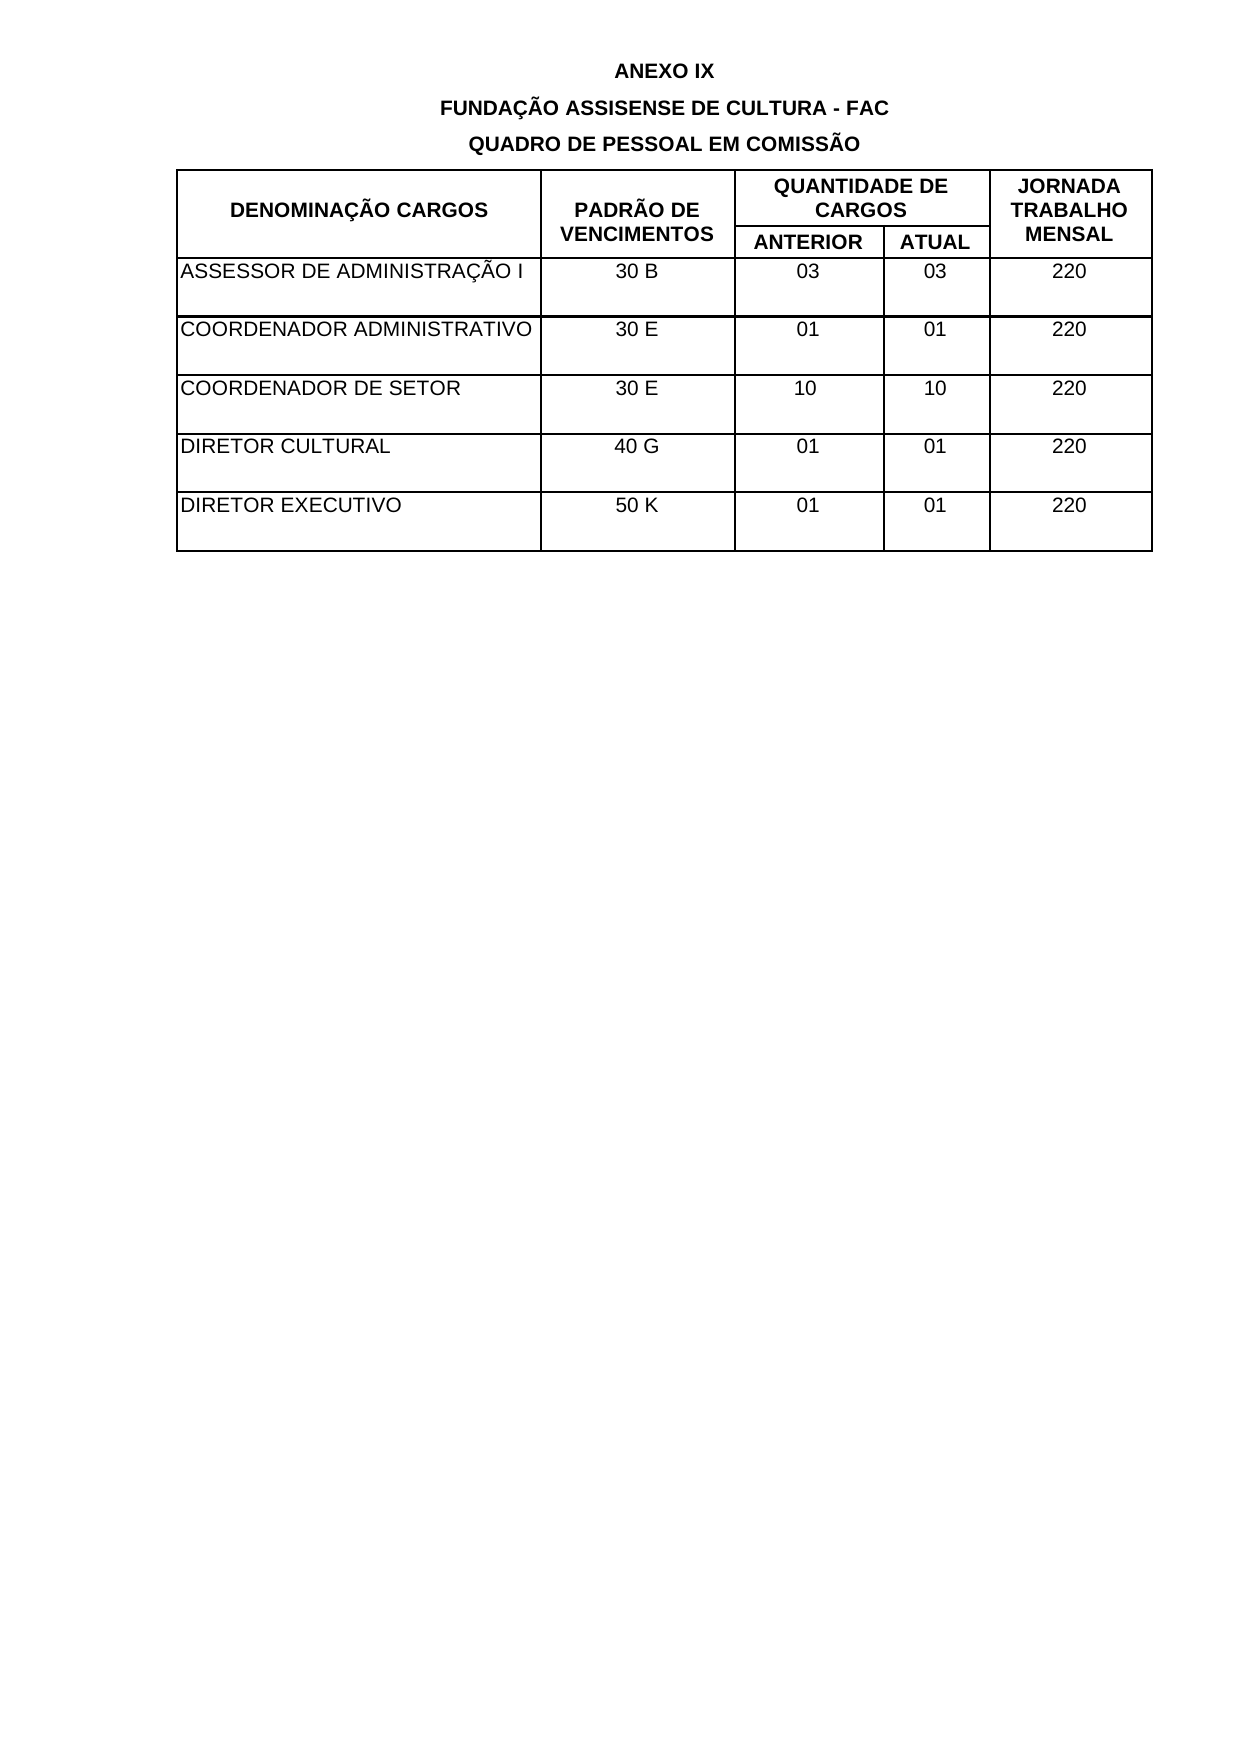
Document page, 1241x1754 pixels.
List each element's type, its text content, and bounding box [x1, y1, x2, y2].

table_cell 01 [885, 493, 989, 549]
table_cell ASSESSOR DE ADMINISTRAÇÃO I [178, 259, 540, 315]
table_header JORNADA TRABALHO MENSAL [991, 171, 1151, 257]
table_cell 01 [885, 435, 989, 491]
table_cell 50 K [542, 493, 734, 549]
table_header PADRÃO DE VENCIMENTOS [542, 171, 734, 257]
table_cell 01 [736, 493, 883, 549]
table_cell 220 [991, 435, 1151, 491]
table_cell DIRETOR CULTURAL [178, 435, 540, 491]
table_header QUANTIDADE DE CARGOS [736, 171, 989, 225]
table_cell 03 [885, 259, 989, 315]
table_cell COORDENADOR DE SETOR [178, 376, 540, 432]
table_cell 01 [736, 435, 883, 491]
table_cell COORDENADOR ADMINISTRATIVO [178, 318, 540, 374]
table_cell ANTERIOR [736, 227, 883, 257]
table_cell 220 [991, 259, 1151, 315]
table_cell 40 G [542, 435, 734, 491]
table_cell 220 [991, 493, 1151, 549]
table_cell 01 [885, 318, 989, 374]
table_cell 30 E [542, 318, 734, 374]
table_cell DIRETOR EXECUTIVO [178, 493, 540, 549]
table_cell 10 [736, 376, 883, 432]
text QUADRO DE PESSOAL EM COMISSÃO [177, 132, 1152, 156]
table_header DENOMINAÇÃO CARGOS [178, 171, 540, 257]
table_cell 03 [736, 259, 883, 315]
table_cell 220 [991, 318, 1151, 374]
table_cell 30 B [542, 259, 734, 315]
table_cell 10 [885, 376, 989, 432]
text ANEXO IX [177, 59, 1152, 83]
table_cell 220 [991, 376, 1151, 432]
table_cell 01 [736, 318, 883, 374]
table_cell 30 E [542, 376, 734, 432]
text FUNDAÇÃO ASSISENSE DE CULTURA - FAC [177, 96, 1152, 120]
table_cell ATUAL [885, 227, 989, 257]
